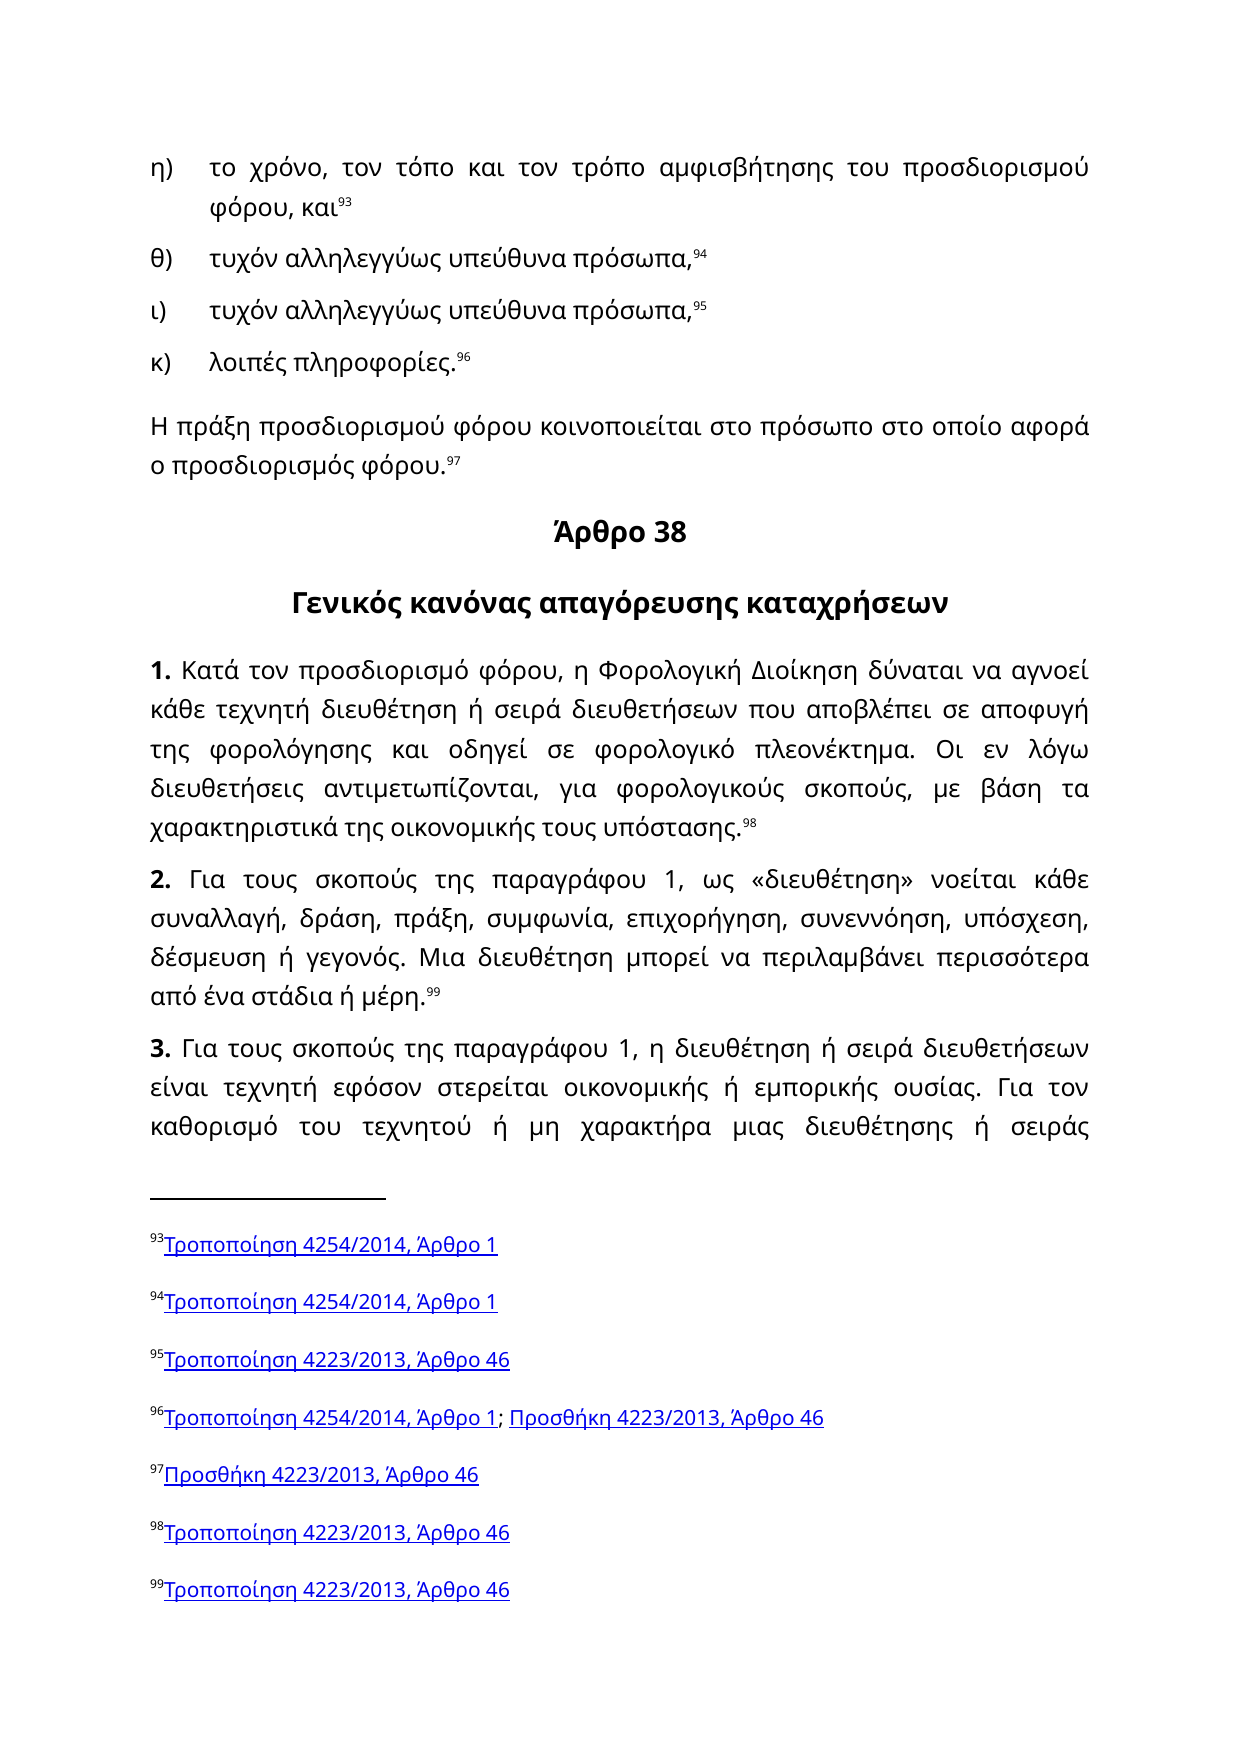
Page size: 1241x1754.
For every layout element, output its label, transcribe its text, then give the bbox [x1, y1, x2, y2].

text Τροποποίηση 4254/2014, Άρθρο 1; Προσθήκη 4223/2013, Άρθρο 46 [150, 1403, 1090, 1431]
subtitle Γενικός κανόνας απαγόρευσης καταχρήσεων [150, 582, 1090, 622]
text Τροποποίηση 4223/2013, Άρθρο 46 [150, 1518, 1090, 1546]
list θ) τυχόν αλληλεγγύως υπεύθυνα πρόσωπα, [150, 241, 1090, 275]
text Τροποποίηση 4254/2014, Άρθρο 1 [150, 1287, 1090, 1316]
text Η πράξη προσδιορισμού φόρου κοινοποιείται στο πρόσωπο στο οποίο αφορά ο προσδιορισμός φόρου. [150, 408, 1090, 482]
text Τροποποίηση 4223/2013, Άρθρο 46 [150, 1345, 1090, 1373]
subtitle Άρθρο 38 [150, 512, 1090, 551]
text 1. Κατά τον προσδιορισμό φόρου, η Φορολογική Διοίκηση δύναται να αγνοεί κάθε τεχνητή διευθέτηση ή σειρά διευθετήσεων που αποβλέπει σε αποφυγή της φορολόγησης και οδηγεί σε φορολογικό πλεονέκτημα. Οι εν λόγω διευθετήσεις αντιμετωπίζονται, για φορολογικούς σκοπούς, με βάση τα χαρακτηριστικά της οικονομικής τους υπόστασης. [150, 653, 1090, 844]
text Τροποποίηση 4254/2014, Άρθρο 1 [150, 1230, 1090, 1258]
text 3. Για τους σκοπούς της παραγράφου 1, η διευθέτηση ή σειρά διευθετήσεων είναι τεχνητή εφόσον στερείται οικονομικής ή εμπορικής ουσίας. Για τον καθορισμό του τεχνητού ή μη χαρακτήρα μιας διευθέτησης ή σειράς [150, 1030, 1090, 1143]
list κ) λοιπές πληροφορίες. [150, 344, 1090, 378]
text Τροποποίηση 4223/2013, Άρθρο 46 [150, 1576, 1090, 1604]
list ι) τυχόν αλληλεγγύως υπεύθυνα πρόσωπα, [150, 292, 1090, 327]
text 2. Για τους σκοπούς της παραγράφου 1, ως «διευθέτηση» νοείται κάθε συναλλαγή, δράση, πράξη, συμφωνία, επιχορήγηση, συνεννόηση, υπόσχεση, δέσμευση ή γεγονός. Μια διευθέτηση μπορεί να περιλαμβάνει περισσότερα από ένα στάδια ή μέρη. [150, 861, 1090, 1013]
text Προσθήκη 4223/2013, Άρθρο 46 [150, 1460, 1090, 1489]
list η) το χρόνο, τον τόπο και τον τρόπο αμφισβήτησης του προσδιορισμού φόρου, και [150, 150, 1090, 223]
